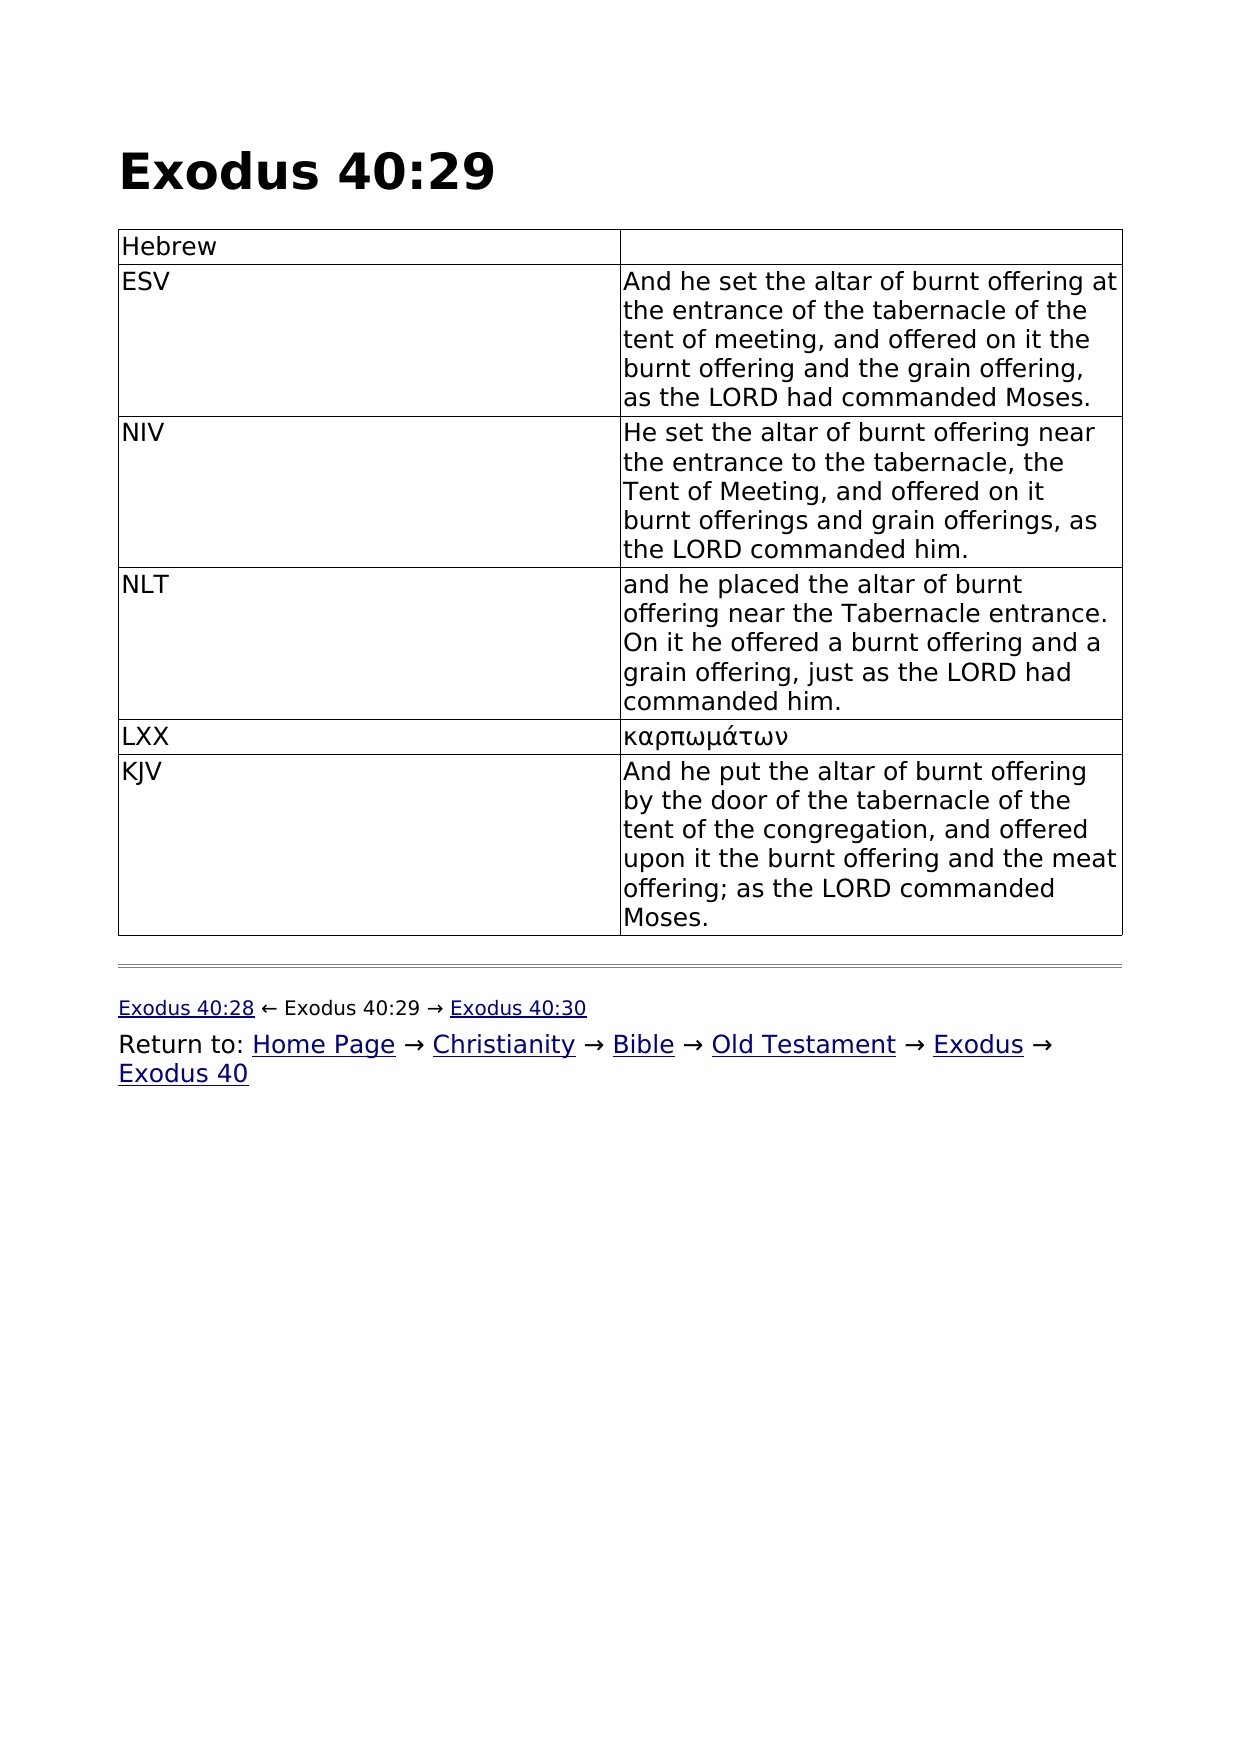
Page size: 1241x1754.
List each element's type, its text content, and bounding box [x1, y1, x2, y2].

table_cell NIV [119, 417, 620, 567]
text Return to: Home Page → Christianity → Bible → Old Testament → Exodus → Exodus 40 [118, 1030, 1122, 1089]
table_cell LXX [119, 720, 620, 754]
table_header [621, 230, 1122, 264]
table_cell and he placed the altar of burnt offering near the Tabernacle entrance. On it he offered a burnt offering and a grain offering, just as the LORD had commanded him. [621, 568, 1122, 719]
subtitle Exodus 40:29 [118, 143, 1122, 201]
table_cell καρπωμάτων [621, 720, 1122, 754]
table_header Hebrew [119, 230, 620, 264]
table_cell And he put the altar of burnt offering by the door of the tabernacle of the tent of the congregation, and offered upon it the burnt offering and the meat offering; as the LORD commanded Moses. [621, 755, 1122, 935]
text Exodus 40:28 ← Exodus 40:29 → Exodus 40:30 [118, 996, 1122, 1030]
table_cell And he set the altar of burnt offering at the entrance of the tabernacle of the tent of meeting, and offered on it the burnt offering and the grain offering, as the LORD had commanded Moses. [621, 265, 1122, 416]
table_cell He set the altar of burnt offering near the entrance to the tabernacle, the Tent of Meeting, and offered on it burnt offerings and grain offerings, as the LORD commanded him. [621, 417, 1122, 567]
table_cell KJV [119, 755, 620, 935]
table_cell NLT [119, 568, 620, 719]
table_cell ESV [119, 265, 620, 416]
